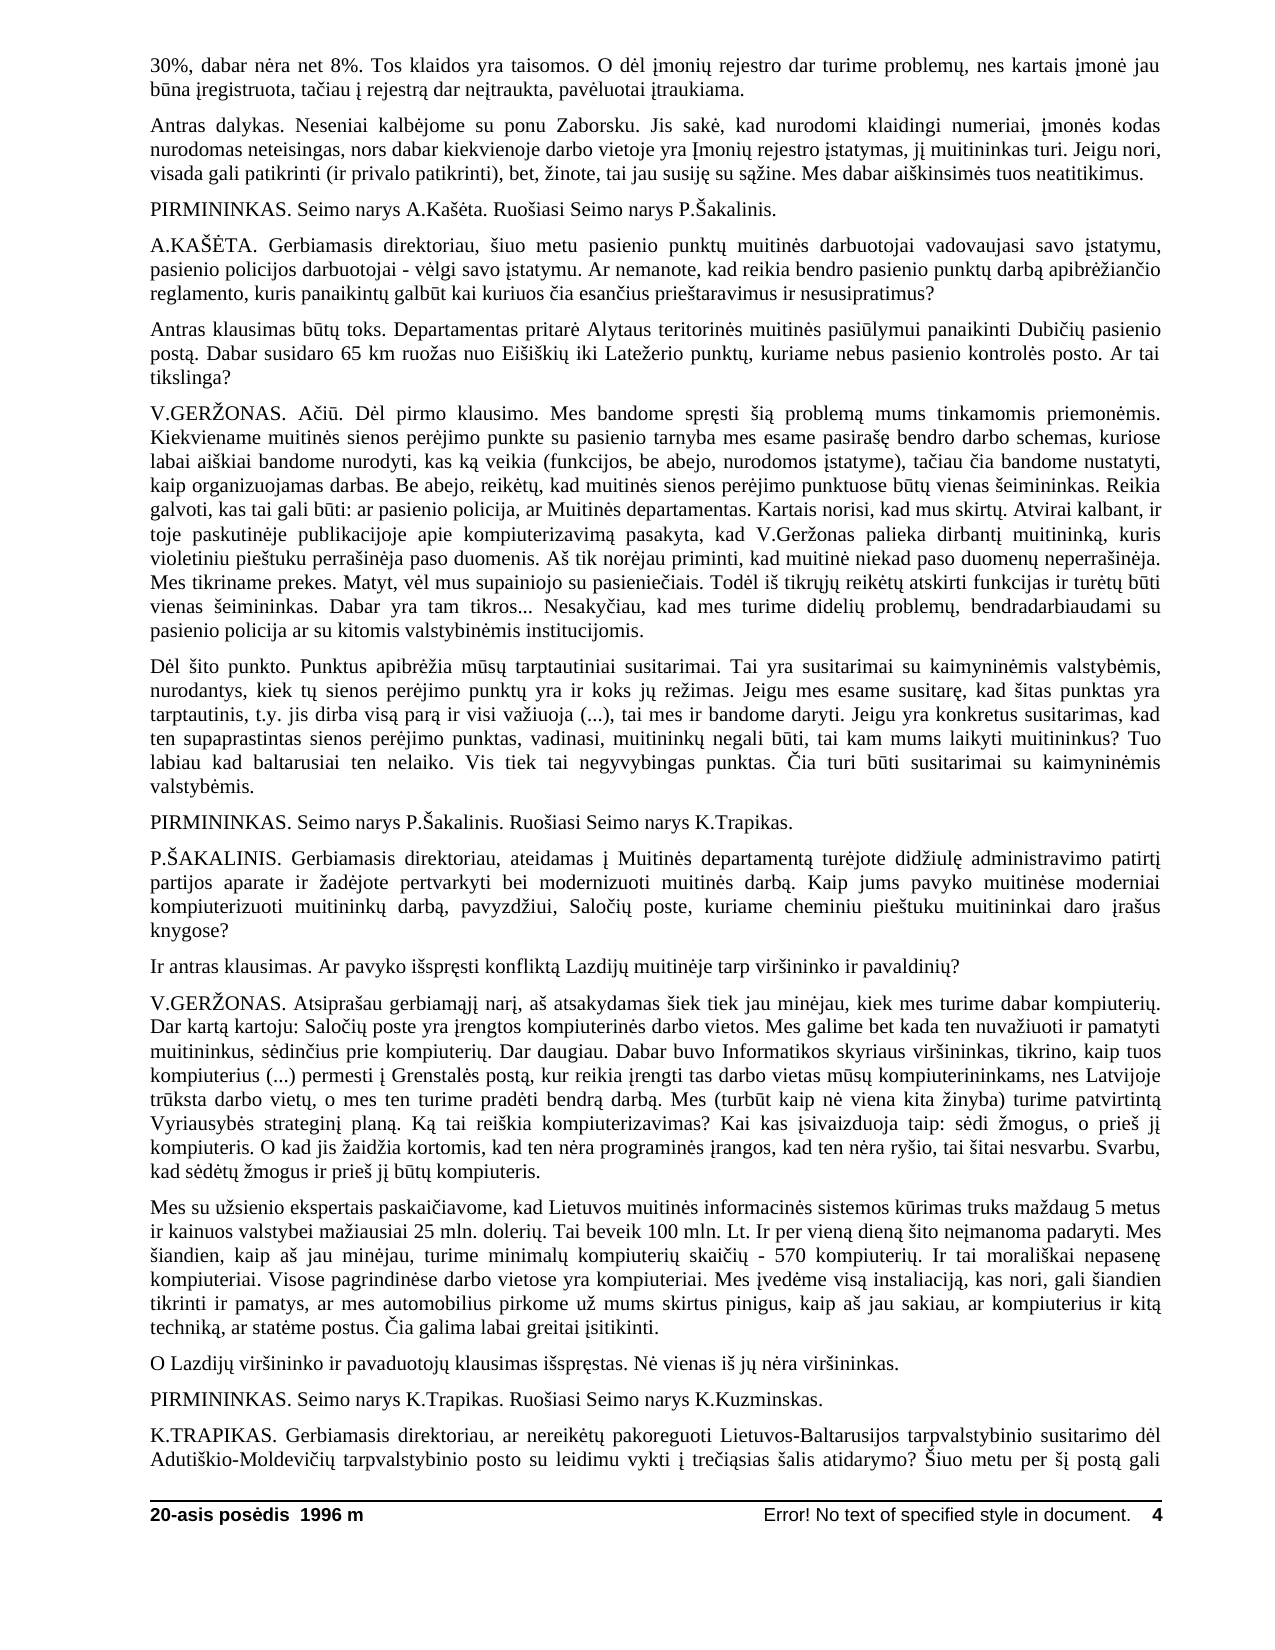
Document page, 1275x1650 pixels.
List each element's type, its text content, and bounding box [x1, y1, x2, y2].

text Dėl šito punkto. Punktus apibrėžia mūsų tarptautiniai susitarimai. Tai yra susitarimai su kaimyninėmis valstybėmis, nurodantys, kiek tų sienos perėjimo punktų yra ir koks jų režimas. Jeigu mes esame susitarę, kad šitas punktas yra tarptautinis, t.y. jis dirba visą parą ir visi važiuoja (...), tai mes ir bandome daryti. Jeigu yra konkretus susitarimas, kad ten supaprastintas sienos perėjimo punktas, vadinasi, muitininkų negali būti, tai kam mums laikyti muitininkus? Tuo labiau kad baltarusiai ten nelaiko. Vis tiek tai negyvybingas punktas. Čia turi būti susitarimai su kaimyninėmis valstybėmis. [150, 654, 1162, 798]
text Ir antras klausimas. Ar pavyko išspręsti konfliktą Lazdijų muitinėje tarp viršininko ir pavaldinių? [150, 954, 1162, 978]
text A.KAŠĖTA. Gerbiamasis direktoriau, šiuo metu pasienio punktų muitinės darbuotojai vadovaujasi savo įstatymu, pasienio policijos darbuotojai - vėlgi savo įstatymu. Ar nemanote, kad reikia bendro pasienio punktų darbą apibrėžiančio reglamento, kuris panaikintų galbūt kai kuriuos čia esančius prieštaravimus ir nesusipratimus? [150, 233, 1162, 305]
text Antras klausimas būtų toks. Departamentas pritarė Alytaus teritorinės muitinės pasiūlymui panaikinti Dubičių pasienio postą. Dabar susidaro 65 km ruožas nuo Eišiškių iki Latežerio punktų, kuriame nebus pasienio kontrolės posto. Ar tai tikslinga? [150, 317, 1162, 389]
text PIRMININKAS. Seimo narys A.Kašėta. Ruošiasi Seimo narys P.Šakalinis. [150, 197, 1162, 221]
text PIRMININKAS. Seimo narys P.Šakalinis. Ruošiasi Seimo narys K.Trapikas. [150, 810, 1162, 834]
text P.ŠAKALINIS. Gerbiamasis direktoriau, ateidamas į Muitinės departamentą turėjote didžiulę administravimo patirtį partijos aparate ir žadėjote pertvarkyti bei modernizuoti muitinės darbą. Kaip jums pavyko muitinėse moderniai kompiuterizuoti muitininkų darbą, pavyzdžiui, Saločių poste, kuriame cheminiu pieštuku muitininkai daro įrašus knygose? [150, 846, 1162, 942]
text Antras dalykas. Neseniai kalbėjome su ponu Zaborsku. Jis sakė, kad nurodomi klaidingi numeriai, įmonės kodas nurodomas neteisingas, nors dabar kiekvienoje darbo vietoje yra Įmonių rejestro įstatymas, jį muitininkas turi. Jeigu nori, visada gali patikrinti (ir privalo patikrinti), bet, žinote, tai jau susiję su sąžine. Mes dabar aiškinsimės tuos neatitikimus. [150, 113, 1162, 185]
text V.GERŽONAS. Atsiprašau gerbiamąjį narį, aš atsakydamas šiek tiek jau minėjau, kiek mes turime dabar kompiuterių. Dar kartą kartoju: Saločių poste yra įrengtos kompiuterinės darbo vietos. Mes galime bet kada ten nuvažiuoti ir pamatyti muitininkus, sėdinčius prie kompiuterių. Dar daugiau. Dabar buvo Informatikos skyriaus viršininkas, tikrino, kaip tuos kompiuterius (...) permesti į Grenstalės postą, kur reikia įrengti tas darbo vietas mūsų kompiuterininkams, nes Latvijoje trūksta darbo vietų, o mes ten turime pradėti bendrą darbą. Mes (turbūt kaip nė viena kita žinyba) turime patvirtintą Vyriausybės strateginį planą. Ką tai reiškia kompiuterizavimas? Kai kas įsivaizduoja taip: sėdi žmogus, o prieš jį kompiuteris. O kad jis žaidžia kortomis, kad ten nėra programinės įrangos, kad ten nėra ryšio, tai šitai nesvarbu. Svarbu, kad sėdėtų žmogus ir prieš jį būtų kompiuteris. [150, 990, 1162, 1183]
text K.TRAPIKAS. Gerbiamasis direktoriau, ar nereikėtų pakoreguoti Lietuvos-Baltarusijos tarpvalstybinio susitarimo dėl Adutiškio-Moldevičių tarpvalstybinio posto su leidimu vykti į trečiąsias šalis atidarymo? Šiuo metu per šį postą gali [150, 1423, 1162, 1471]
text V.GERŽONAS. Ačiū. Dėl pirmo klausimo. Mes bandome spręsti šią problemą mums tinkamomis priemonėmis. Kiekviename muitinės sienos perėjimo punkte su pasienio tarnyba mes esame pasirašę bendro darbo schemas, kuriose labai aiškiai bandome nurodyti, kas ką veikia (funkcijos, be abejo, nurodomos įstatyme), tačiau čia bandome nustatyti, kaip organizuojamas darbas. Be abejo, reikėtų, kad muitinės sienos perėjimo punktuose būtų vienas šeimininkas. Reikia galvoti, kas tai gali būti: ar pasienio policija, ar Muitinės departamentas. Kartais norisi, kad mus skirtų. Atvirai kalbant, ir toje paskutinėje publikacijoje apie kompiuterizavimą pasakyta, kad V.Geržonas palieka dirbantį muitininką, kuris violetiniu pieštuku perrašinėja paso duomenis. Aš tik norėjau priminti, kad muitinė niekad paso duomenų neperrašinėja. Mes tikriname prekes. Matyt, vėl mus supainiojo su pasieniečiais. Todėl iš tikrųjų reikėtų atskirti funkcijas ir turėtų būti vienas šeimininkas. Dabar yra tam tikros... Nesakyčiau, kad mes turime didelių problemų, bendradarbiaudami su pasienio policija ar su kitomis valstybinėmis institucijomis. [150, 401, 1162, 642]
text O Lazdijų viršininko ir pavaduotojų klausimas išspręstas. Nė vienas iš jų nėra viršininkas. [150, 1351, 1162, 1375]
text 30%, dabar nėra net 8%. Tos klaidos yra taisomos. O dėl įmonių rejestro dar turime problemų, nes kartais įmonė jau būna įregistruota, tačiau į rejestrą dar neįtraukta, pavėluotai įtraukiama. [150, 52, 1162, 101]
text Mes su užsienio ekspertais paskaičiavome, kad Lietuvos muitinės informacinės sistemos kūrimas truks maždaug 5 metus ir kainuos valstybei mažiausiai 25 mln. dolerių. Tai beveik 100 mln. Lt. Ir per vieną dieną šito neįmanoma padaryti. Mes šiandien, kaip aš jau minėjau, turime minimalų kompiuterių skaičių - 570 kompiuterių. Ir tai morališkai nepasenę kompiuteriai. Visose pagrindinėse darbo vietose yra kompiuteriai. Mes įvedėme visą instaliaciją, kas nori, gali šiandien tikrinti ir pamatys, ar mes automobilius pirkome už mums skirtus pinigus, kaip aš jau sakiau, ar kompiuterius ir kitą techniką, ar statėme postus. Čia galima labai greitai įsitikinti. [150, 1195, 1162, 1339]
text PIRMININKAS. Seimo narys K.Trapikas. Ruošiasi Seimo narys K.Kuzminskas. [150, 1387, 1162, 1411]
